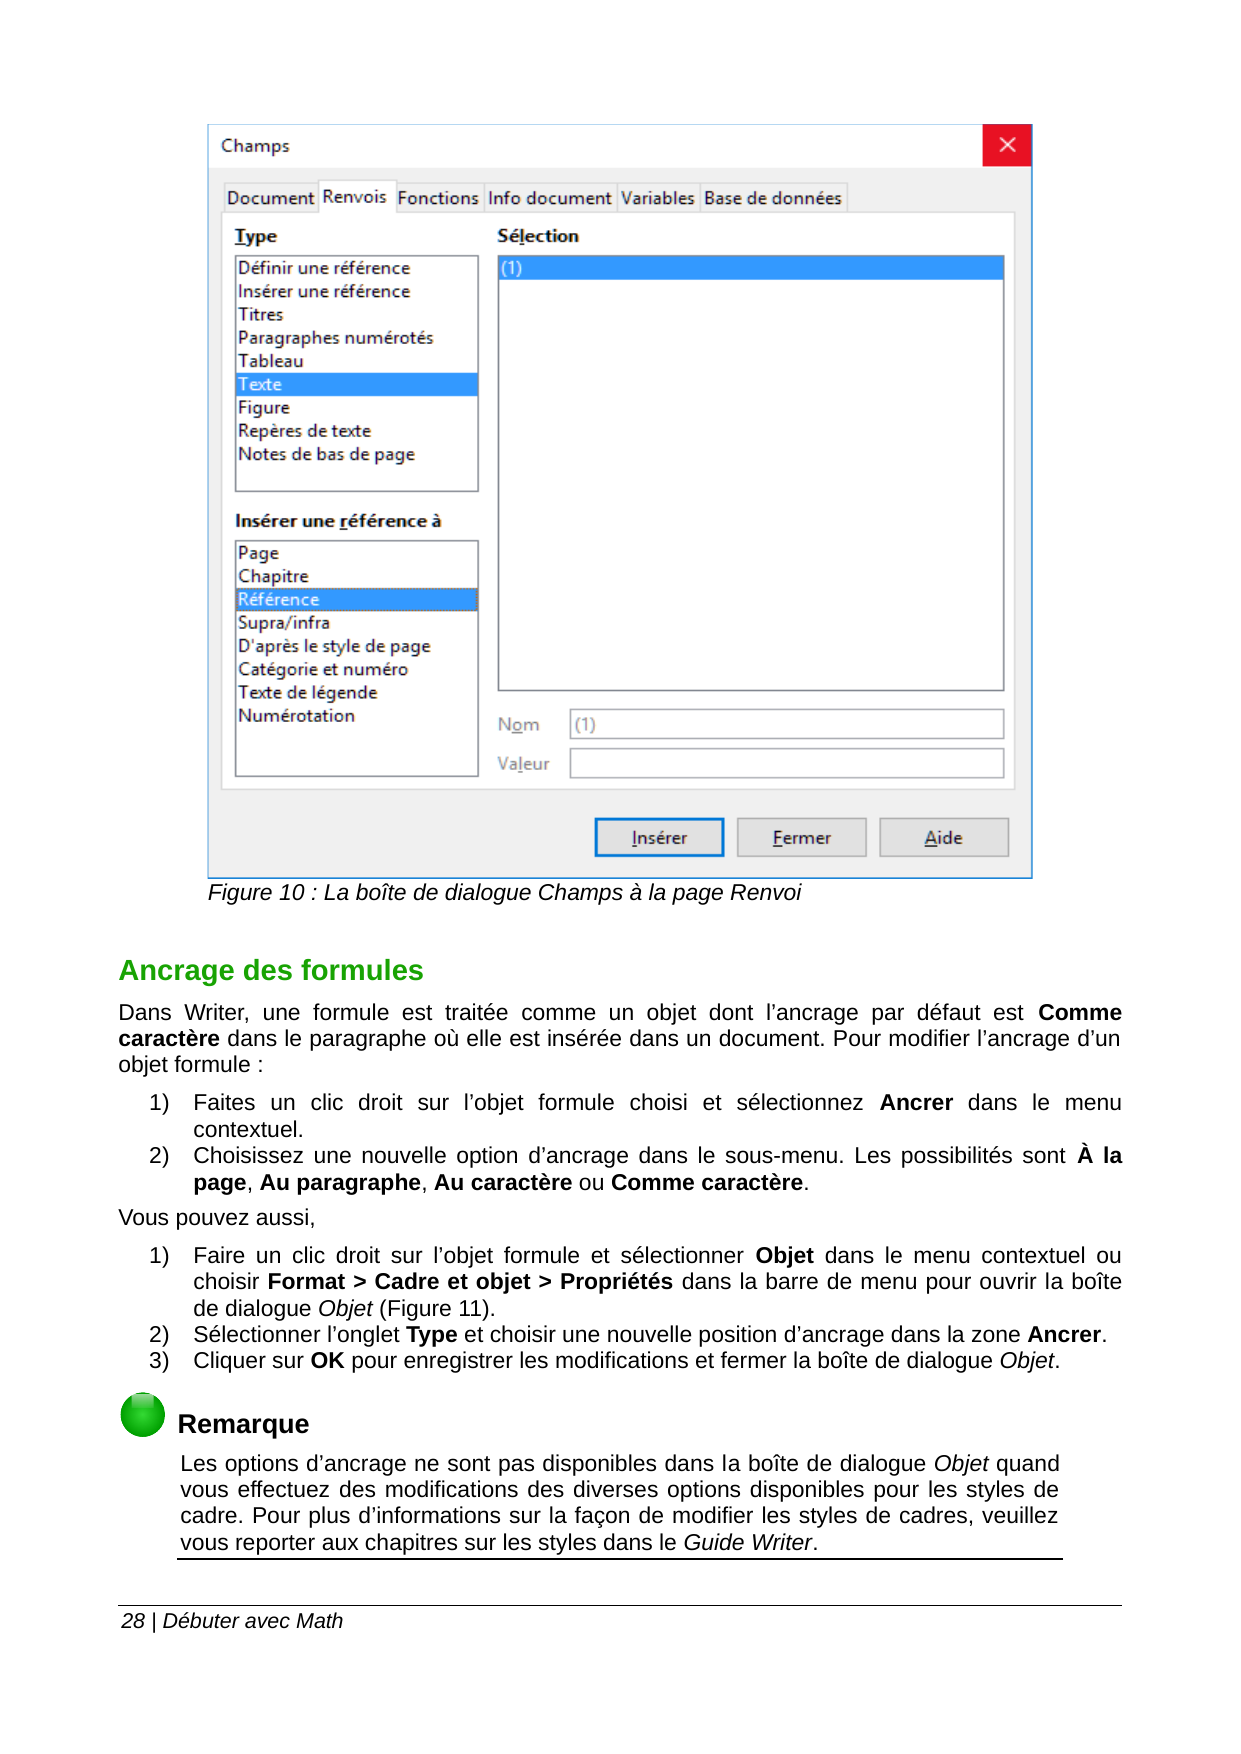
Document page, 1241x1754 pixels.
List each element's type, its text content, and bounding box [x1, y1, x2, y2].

list Faire un clic droit sur l’objet formule et sélectionner Objet dans le menu contextuel ou choisir Format > Cadre et objet > Propriétés dans la barre de menu pour ouvrir la boîte de dialogue Objet (Figure 11). [169, 1242, 1122, 1321]
text Les options d’ancrage ne sont pas disponibles dans la boîte de dialogue Objet quand vous effectuez des modifications des diverses options disponibles pour les styles de cadre. Pour plus d’informations sur la façon de modifier les styles de cadres, veuillez vous reporter aux chapitres sur les styles dans le Guide Writer. [177, 1447, 1063, 1558]
list Cliquer sur OK pour enregistrer les modifications et fermer la boîte de dialogue Objet. [169, 1347, 1122, 1373]
text Figure 10 : La boîte de dialogue Champs à la page Renvoi [208, 879, 1033, 905]
list Faites un clic droit sur l’objet formule choisi et sélectionnez Ancrer dans le menu contextuel. [169, 1089, 1122, 1142]
text Vous pouvez aussi, [118, 1204, 1122, 1230]
subtitle Ancrage des formules [118, 953, 1122, 987]
list Sélectionner l’onglet Type et choisir une nouvelle position d’ancrage dans la zone Ancrer. [169, 1321, 1122, 1347]
subtitle Remarque [118, 1390, 1122, 1439]
picture [207, 124, 1033, 879]
list Choisissez une nouvelle option d’ancrage dans le sous-menu. Les possibilités sont À la page, Au paragraphe, Au caractère ou Comme caractère. [169, 1142, 1122, 1195]
text Dans Writer, une formule est traitée comme un objet dont l’ancrage par défaut est Comme caractère dans le paragraphe où elle est insérée dans un document. Pour modifier l’ancrage d’un objet formule : [118, 998, 1122, 1078]
